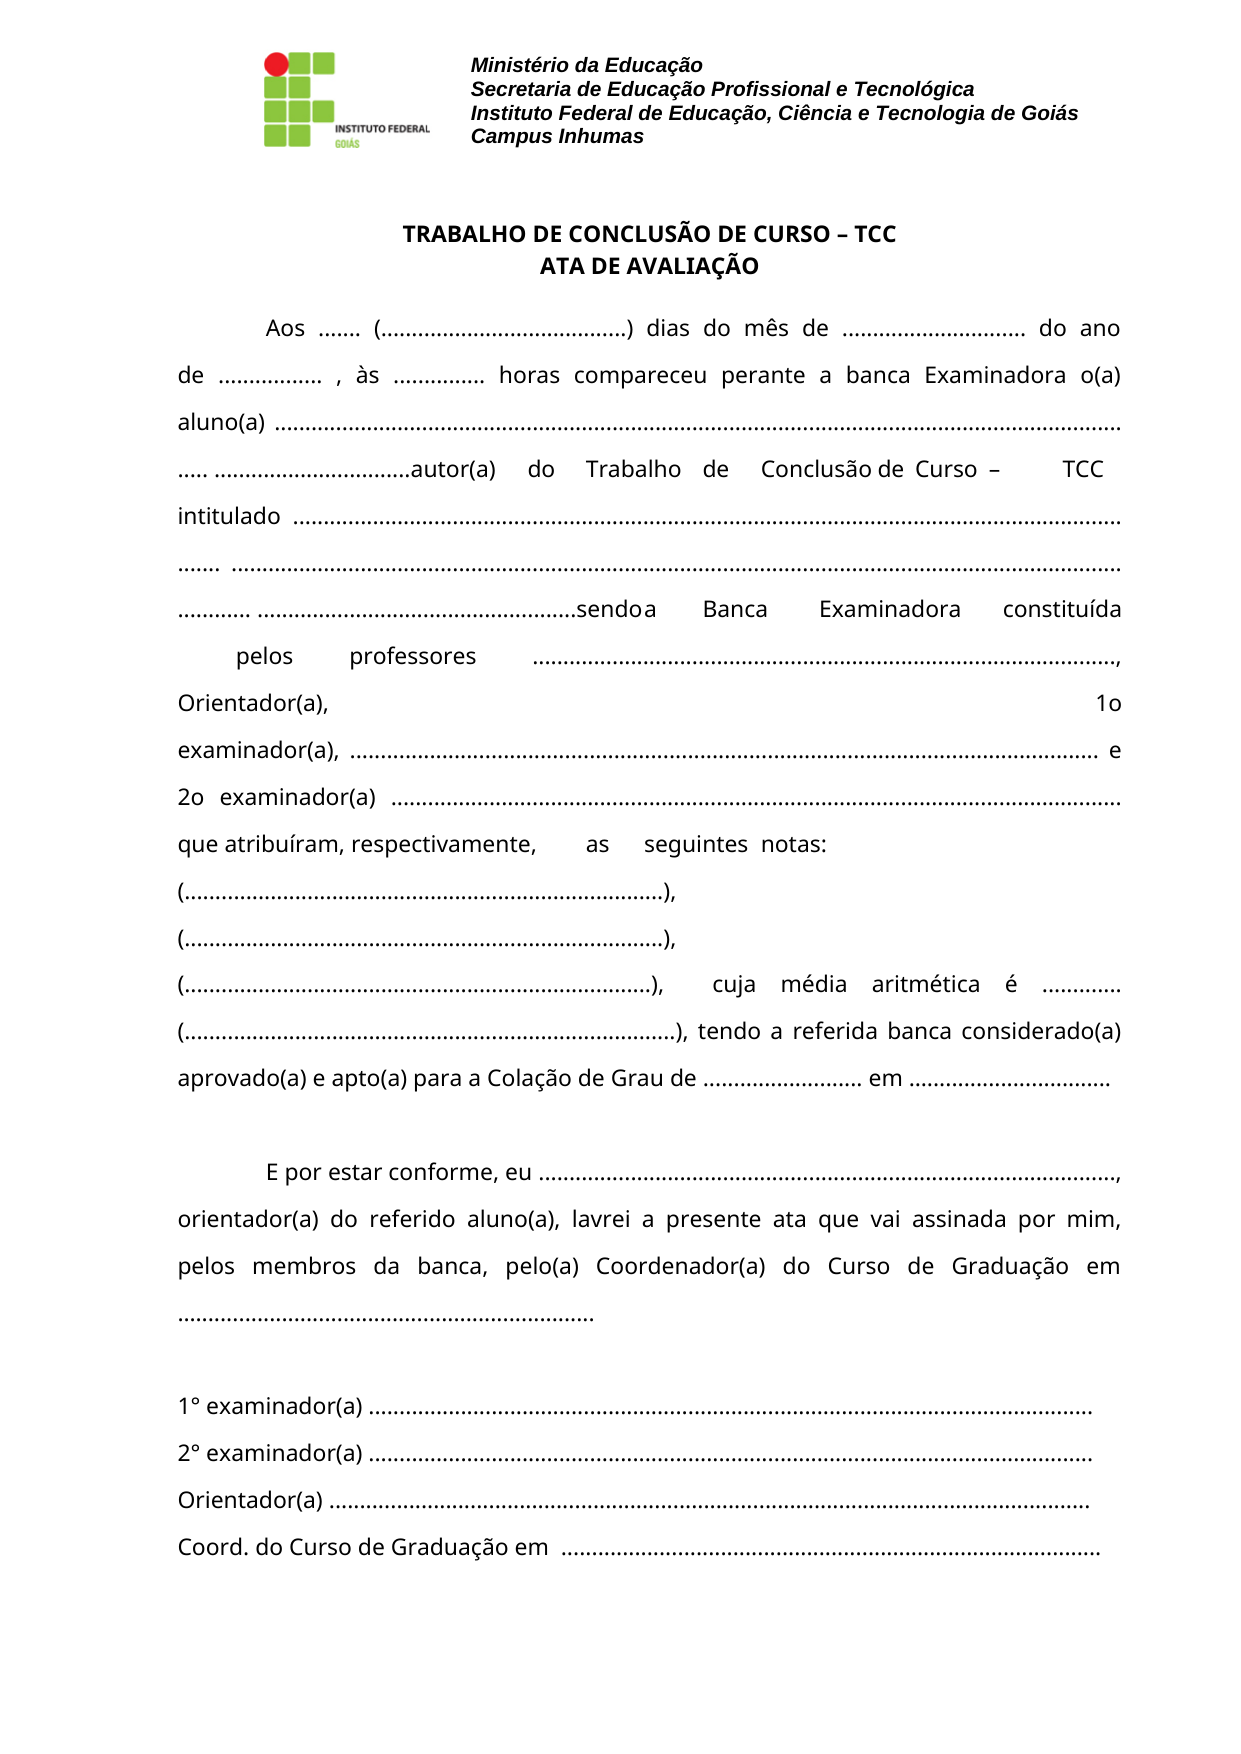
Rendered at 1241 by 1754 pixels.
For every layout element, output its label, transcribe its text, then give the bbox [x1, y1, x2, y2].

text ATA DE AVALIAÇÃO [177, 249, 1122, 281]
text 1° examinador(a) ...................................................................................................................... 2° examinador(a) ...................................................................................................................... Orientador(a) ............................................................................................................................ Coord. do Curso de Graduação em ........................................................................................ [177, 1390, 1122, 1562]
picture [262, 49, 433, 151]
text Aos ....... (........................................) dias do mês de .............................. do ano de ................. , às ............... horas compareceu perante a banca Examinadora o(a) aluno(a) ............................................................................................................................................... ................................autor(a) do Trabalho de Conclusão de Curso – TCC intitulado .............................................................................................................................................. ............................................................................................................................................................. ....................................................sendo a Banca Examinadora constituída pelos professores ..............................................................................................., Orientador(a), 1o examinador(a), .......................................................................................................................... e 2o examinador(a) ....................................................................................................................... que atribuíram, respectivamente, as seguintes notas: (..............................................................................), (..............................................................................),(............................................................................), cuja média aritmética é ............. (................................................................................), tendo a referida banca considerado(a) aprovado(a) e apto(a) para a Colação de Grau de .......................... em ….............................. [177, 312, 1122, 1093]
text E por estar conforme, eu .............................................................................................., orientador(a) do referido aluno(a), lavrei a presente ata que vai assinada por mim, pelos membros da banca, pelo(a) Coordenador(a) do Curso de Graduação em …................................................................. [177, 1156, 1122, 1328]
text TRABALHO DE CONCLUSÃO DE CURSO – TCC [177, 218, 1122, 249]
